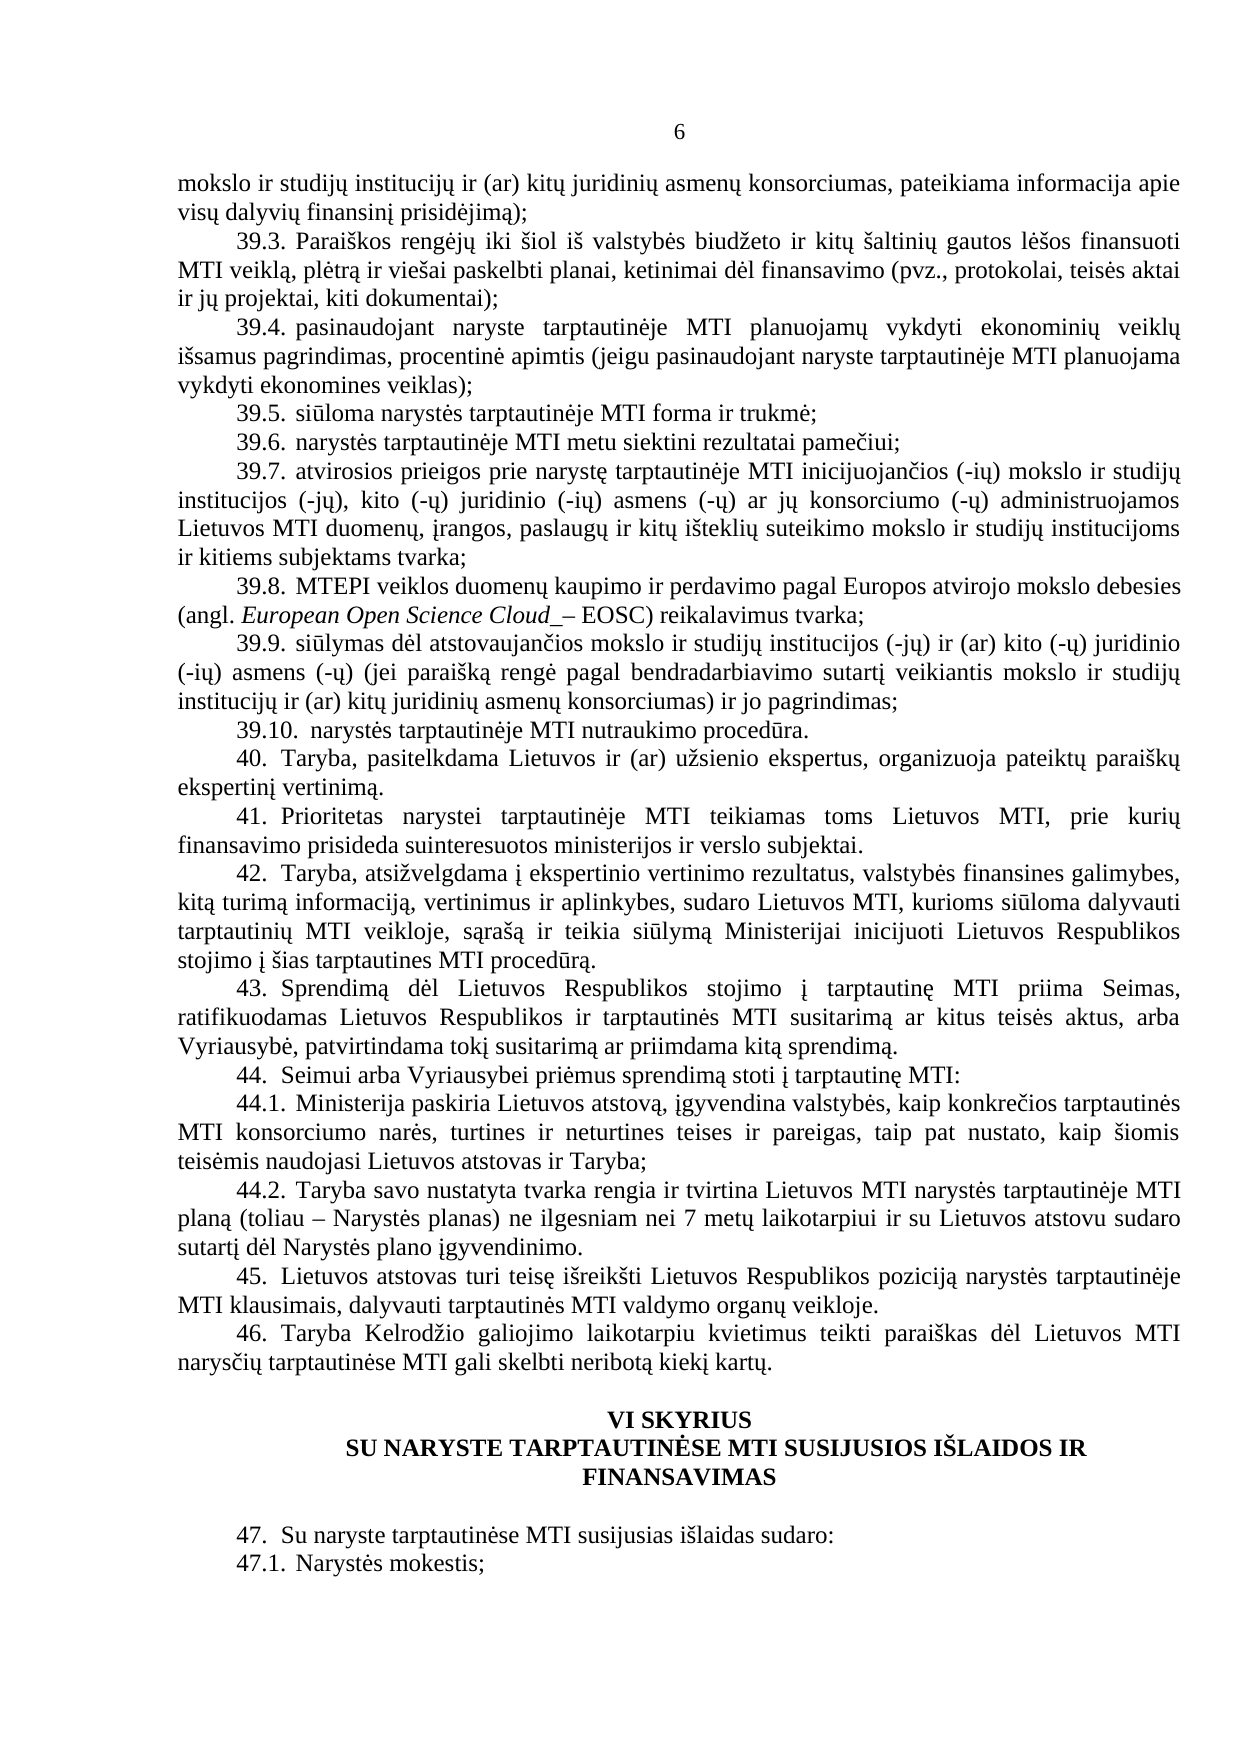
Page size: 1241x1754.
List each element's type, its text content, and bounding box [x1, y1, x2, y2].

text 45. Lietuvos atstovas turi teisę išreikšti Lietuvos Respublikos poziciją narystės tarptautinėje MTI klausimais, dalyvauti tarptautinės MTI valdymo organų veikloje. [177, 1261, 1181, 1318]
text 42. Taryba, atsižvelgdama į ekspertinio vertinimo rezultatus, valstybės finansines galimybes, kitą turimą informaciją, vertinimus ir aplinkybes, sudaro Lietuvos MTI, kurioms siūloma dalyvauti tarptautinių MTI veikloje, sąrašą ir teikia siūlymą Ministerijai inicijuoti Lietuvos Respublikos stojimo į šias tarptautines MTI procedūrą. [177, 858, 1181, 973]
text 39.4. pasinaudojant naryste tarptautinėje MTI planuojamų vykdyti ekonominių veiklų išsamus pagrindimas, procentinė apimtis (jeigu pasinaudojant naryste tarptautinėje MTI planuojama vykdyti ekonomines veiklas); [177, 312, 1181, 398]
text 41. Prioritetas narystei tarptautinėje MTI teikiamas toms Lietuvos MTI, prie kurių finansavimo prisideda suinteresuotos ministerijos ir verslo subjektai. [177, 801, 1181, 858]
text 40. Taryba, pasitelkdama Lietuvos ir (ar) užsienio ekspertus, organizuoja pateiktų paraiškų ekspertinį vertinimą. [177, 743, 1181, 801]
text 39.7. atvirosios prieigos prie narystę tarptautinėje MTI inicijuojančios (-ių) mokslo ir studijų institucijos (-jų), kito (-ų) juridinio (-ių) asmens (-ų) ar jų konsorciumo (-ų) administruojamos Lietuvos MTI duomenų, įrangos, paslaugų ir kitų išteklių suteikimo mokslo ir studijų institucijoms ir kitiems subjektams tvarka; [177, 456, 1181, 571]
text VI SKYRIUS [177, 1405, 1181, 1433]
text 39.9. siūlymas dėl atstovaujančios mokslo ir studijų institucijos (-jų) ir (ar) kito (-ų) juridinio (-ių) asmens (-ų) (jei paraišką rengė pagal bendradarbiavimo sutartį veikiantis mokslo ir studijų institucijų ir (ar) kitų juridinių asmenų konsorciumas) ir jo pagrindimas; [177, 628, 1181, 715]
text 43. Sprendimą dėl Lietuvos Respublikos stojimo į tarptautinę MTI priima Seimas, ratifikuodamas Lietuvos Respublikos ir tarptautinės MTI susitarimą ar kitus teisės aktus, arba Vyriausybė, patvirtindama tokį susitarimą ar priimdama kitą sprendimą. [177, 973, 1181, 1060]
text 39.3. Paraiškos rengėjų iki šiol iš valstybės biudžeto ir kitų šaltinių gautos lėšos finansuoti MTI veiklą, plėtrą ir viešai paskelbti planai, ketinimai dėl finansavimo (pvz., protokolai, teisės aktai ir jų projektai, kiti dokumentai); [177, 226, 1181, 312]
text 44.2. Taryba savo nustatyta tvarka rengia ir tvirtina Lietuvos MTI narystės tarptautinėje MTI planą (toliau – Narystės planas) ne ilgesniam nei 7 metų laikotarpiui ir su Lietuvos atstovu sudaro sutartį dėl Narystės plano įgyvendinimo. [177, 1175, 1181, 1261]
text 44.1. Ministerija paskiria Lietuvos atstovą, įgyvendina valstybės, kaip konkrečios tarptautinės MTI konsorciumo narės, turtines ir neturtines teises ir pareigas, taip pat nustato, kaip šiomis teisėmis naudojasi Lietuvos atstovas ir Taryba; [177, 1088, 1181, 1175]
text 47. Su naryste tarptautinėse MTI susijusias išlaidas sudaro: [177, 1520, 1181, 1548]
text SU NARYSTE TARPTAUTINĖSE MTI SUSIJUSIOS IŠLAIDOS IR FINANSAVIMAS [177, 1433, 1181, 1491]
text 39.10. narystės tarptautinėje MTI nutraukimo procedūra. [177, 715, 1181, 743]
text 39.8. MTEPI veiklos duomenų kaupimo ir perdavimo pagal Europos atvirojo mokslo debesies (angl. European Open Science Cloud_– EOSC) reikalavimus tvarka; [177, 571, 1181, 628]
text 39.5. siūloma narystės tarptautinėje MTI forma ir trukmė; [177, 398, 1181, 427]
text 39.6. narystės tarptautinėje MTI metu siektini rezultatai pamečiui; [177, 427, 1181, 456]
text 44. Seimui arba Vyriausybei priėmus sprendimą stoti į tarptautinę MTI: [177, 1060, 1181, 1088]
text 47.1. Narystės mokestis; [177, 1548, 1181, 1577]
text mokslo ir studijų institucijų ir (ar) kitų juridinių asmenų konsorciumas, pateikiama informacija apie visų dalyvių finansinį prisidėjimą); [177, 168, 1181, 226]
text 46. Taryba Kelrodžio galiojimo laikotarpiu kvietimus teikti paraiškas dėl Lietuvos MTI narysčių tarptautinėse MTI gali skelbti neribotą kiekį kartų. [177, 1318, 1181, 1376]
